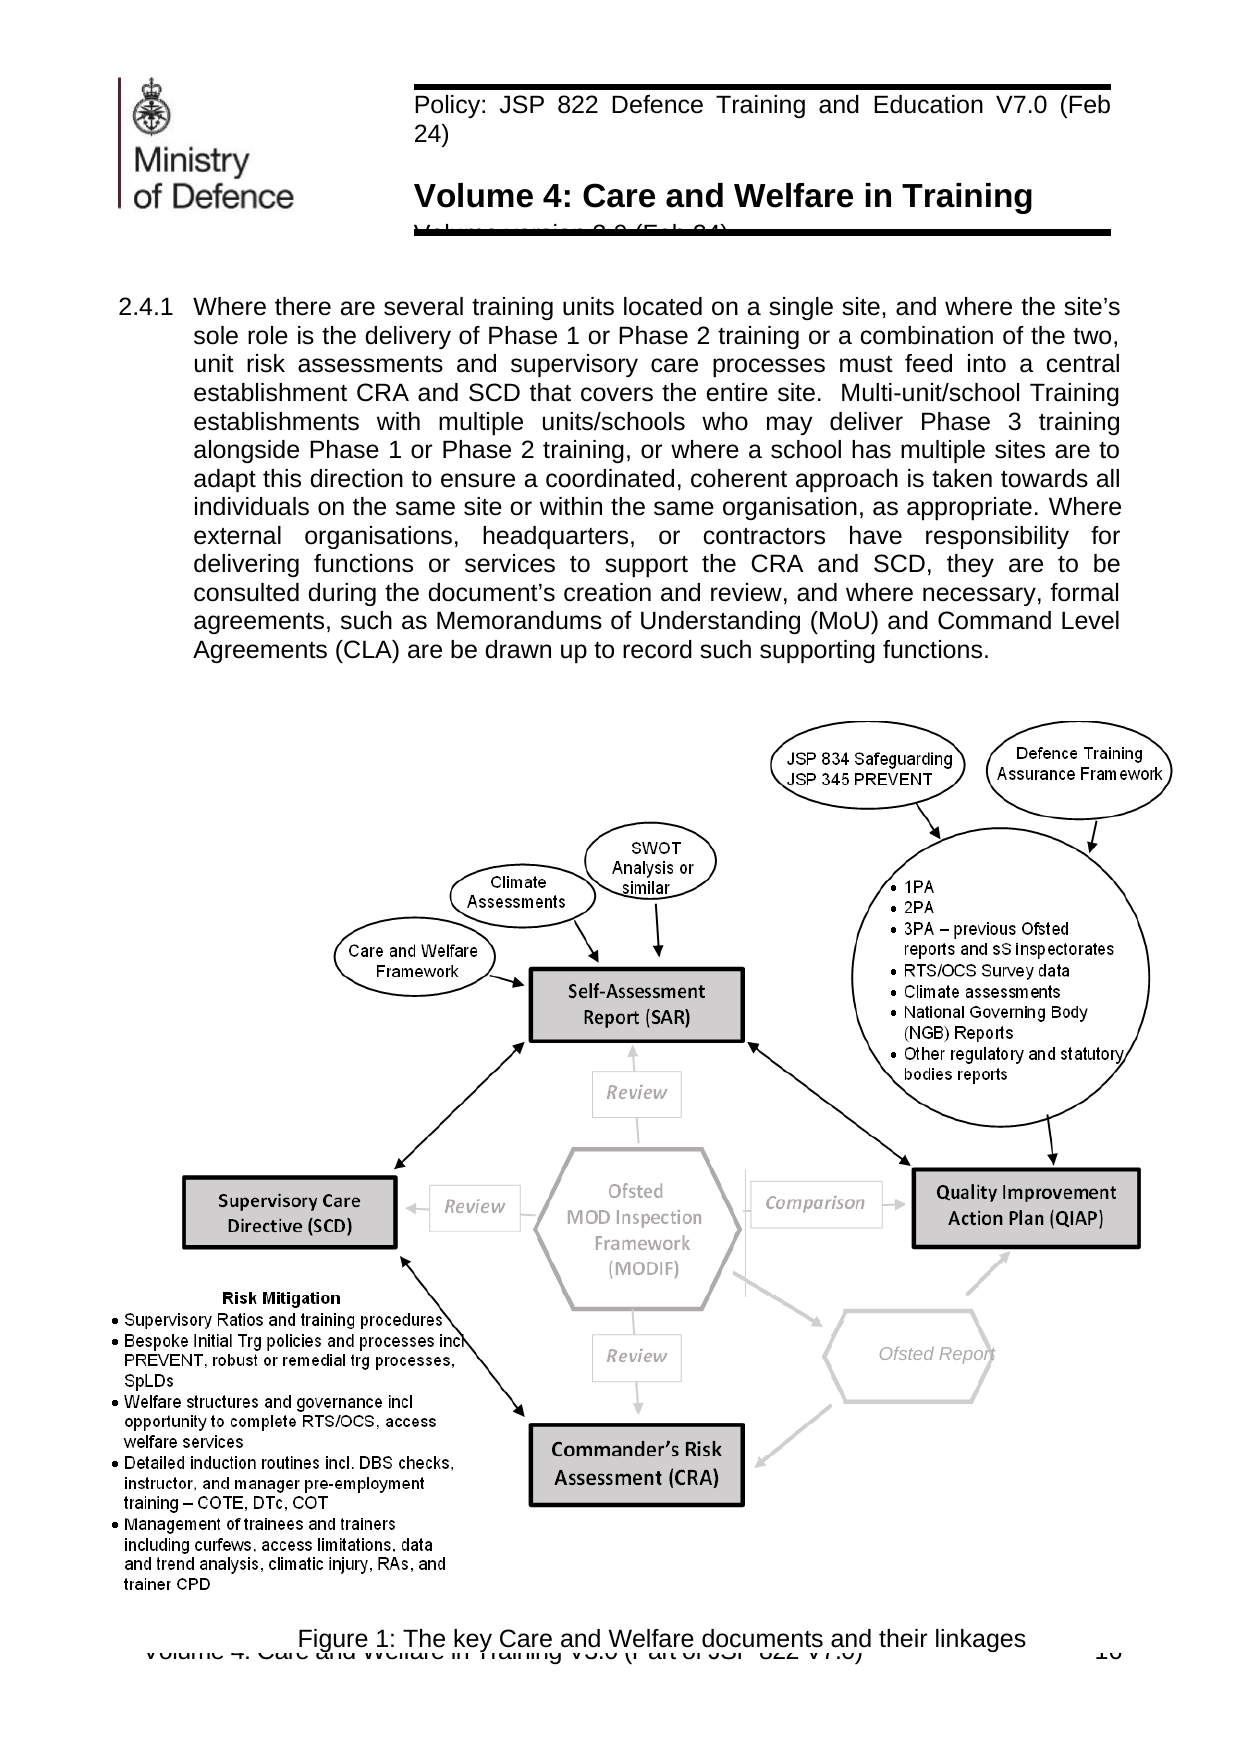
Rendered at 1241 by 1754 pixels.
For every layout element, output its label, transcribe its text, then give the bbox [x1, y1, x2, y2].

text Figure 1: The key Care and Welfare documents and their linkages [84, 1624, 1240, 1653]
subtitle Where there are several training units located on a single site, and where the site’s sole role is the delivery of Phase 1 or Phase 2 training or a combination of the two, unit risk assessments and supervisory care processes must feed into a central establishment CRA and SCD that covers the entire site. Multi-unit/school Training establishments with multiple units/schools who may deliver Phase 3 training alongside Phase 1 or Phase 2 training, or where a school has multiple sites are to adapt this direction to ensure a coordinated, coherent approach is taken towards all individuals on the same site or within the same organisation, as appropriate. Where external organisations, headquarters, or contractors have responsibility for delivering functions or services to support the CRA and SCD, they are to be consulted during the document’s creation and review, and where necessary, formal agreements, such as Memorandums of Understanding (MoU) and Command Level Agreements (CLA) are be drawn up to record such supporting functions. [118, 293, 1122, 664]
